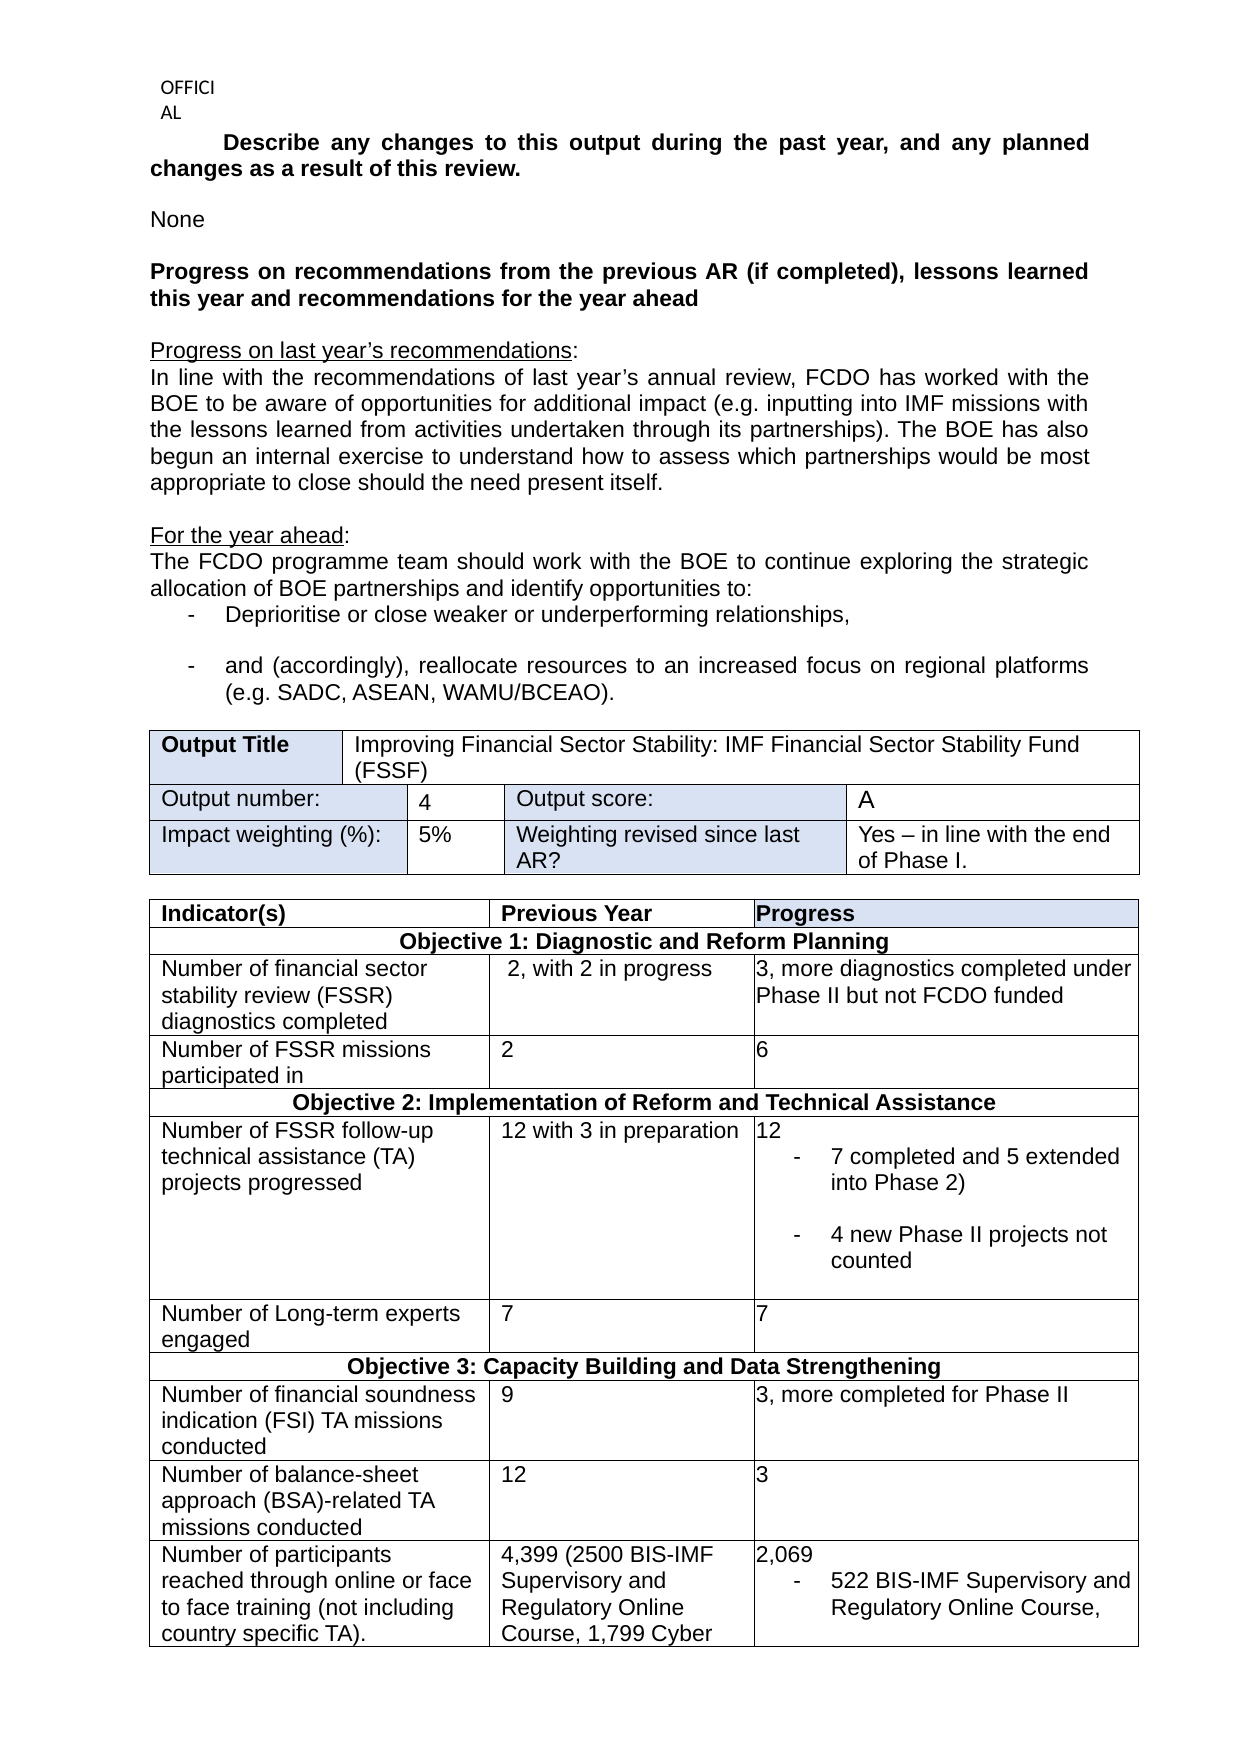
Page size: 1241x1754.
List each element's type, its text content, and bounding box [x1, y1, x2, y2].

table_cell Output score: [505, 785, 846, 820]
text Progress on last year’s recommendations: [150, 337, 1090, 364]
text None [150, 206, 1090, 232]
table_cell 6 [755, 1036, 1138, 1088]
table_cell 7 [755, 1300, 1138, 1352]
table_header Previous Year [490, 900, 754, 927]
table_cell Objective 2: Implementation of Reform and Technical Assistance [150, 1089, 1138, 1116]
table_cell Objective 3: Capacity Building and Data Strengthening [150, 1353, 1138, 1379]
table_cell Number of participants reached through online or face to face training (not including country specific TA). [150, 1541, 489, 1646]
table_cell 7 [490, 1300, 754, 1352]
table_cell A [847, 785, 1139, 820]
table_cell 3, more diagnostics completed under Phase II but not FCDO funded [755, 955, 1138, 1034]
table_cell 12 7 completed and 5 extended into Phase 2) 4 new Phase II projects not counted [755, 1117, 1138, 1298]
table_header Improving Financial Sector Stability: IMF Financial Sector Stability Fund (FSSF) [343, 731, 1139, 784]
table_cell 2,069 522 BIS-IMF Supervisory and Regulatory Online Course, [755, 1541, 1138, 1646]
table_header Progress [755, 900, 1138, 927]
table_cell 2 [490, 1036, 754, 1088]
table_cell Number of balance-sheet approach (BSA)-related TA missions conducted [150, 1461, 489, 1540]
table_cell 4,399 (2500 BIS-IMF Supervisory and Regulatory Online Course, 1,799 Cyber [490, 1541, 754, 1646]
table_cell Number of Long-term experts engaged [150, 1300, 489, 1352]
text Describe any changes to this output during the past year, and any planned changes as a result of this review. [150, 129, 1090, 182]
table_cell Number of FSSR missions participated in [150, 1036, 489, 1088]
list and (accordingly), reallocate resources to an increased focus on regional platforms (e.g. SADC, ASEAN, WAMU/BCEAO). [187, 652, 1090, 705]
table_cell Weighting revised since last AR? [505, 821, 846, 873]
table_cell 12 [490, 1461, 754, 1540]
text Progress on recommendations from the previous AR (if completed), lessons learned this year and recommendations for the year ahead [150, 258, 1090, 311]
table_cell Objective 1: Diagnostic and Reform Planning [150, 928, 1138, 954]
table_header Indicator(s) [150, 900, 489, 927]
table_cell Number of FSSR follow-up technical assistance (TA) projects progressed [150, 1117, 489, 1298]
table_cell 12 with 3 in preparation [490, 1117, 754, 1298]
table_cell Number of financial sector stability review (FSSR) diagnostics completed [150, 955, 489, 1034]
table_cell 3 [755, 1461, 1138, 1540]
table_cell 4 [408, 785, 504, 820]
table_header Output Title [150, 731, 342, 784]
table_cell Yes – in line with the end of Phase I. [847, 821, 1139, 873]
list Deprioritise or close weaker or underperforming relationships, [187, 601, 1090, 627]
table_cell 2, with 2 in progress [490, 955, 754, 1034]
table_cell Output number: [150, 785, 407, 820]
table_cell Number of financial soundness indication (FSI) TA missions conducted [150, 1381, 489, 1460]
table_cell 9 [490, 1381, 754, 1460]
table_cell 5% [408, 821, 504, 873]
text The FCDO programme team should work with the BOE to continue exploring the strategic allocation of BOE partnerships and identify opportunities to: [150, 548, 1090, 601]
table_cell 3, more completed for Phase II [755, 1381, 1138, 1460]
text In line with the recommendations of last year’s annual review, FCDO has worked with the BOE to be aware of opportunities for additional impact (e.g. inputting into IMF missions with the lessons learned from activities undertaken through its partnerships). The BOE has also begun an internal exercise to understand how to assess which partnerships would be most appropriate to close should the need present itself. [150, 364, 1090, 495]
text For the year ahead: [150, 522, 1090, 548]
table_cell Impact weighting (%): [150, 821, 407, 873]
